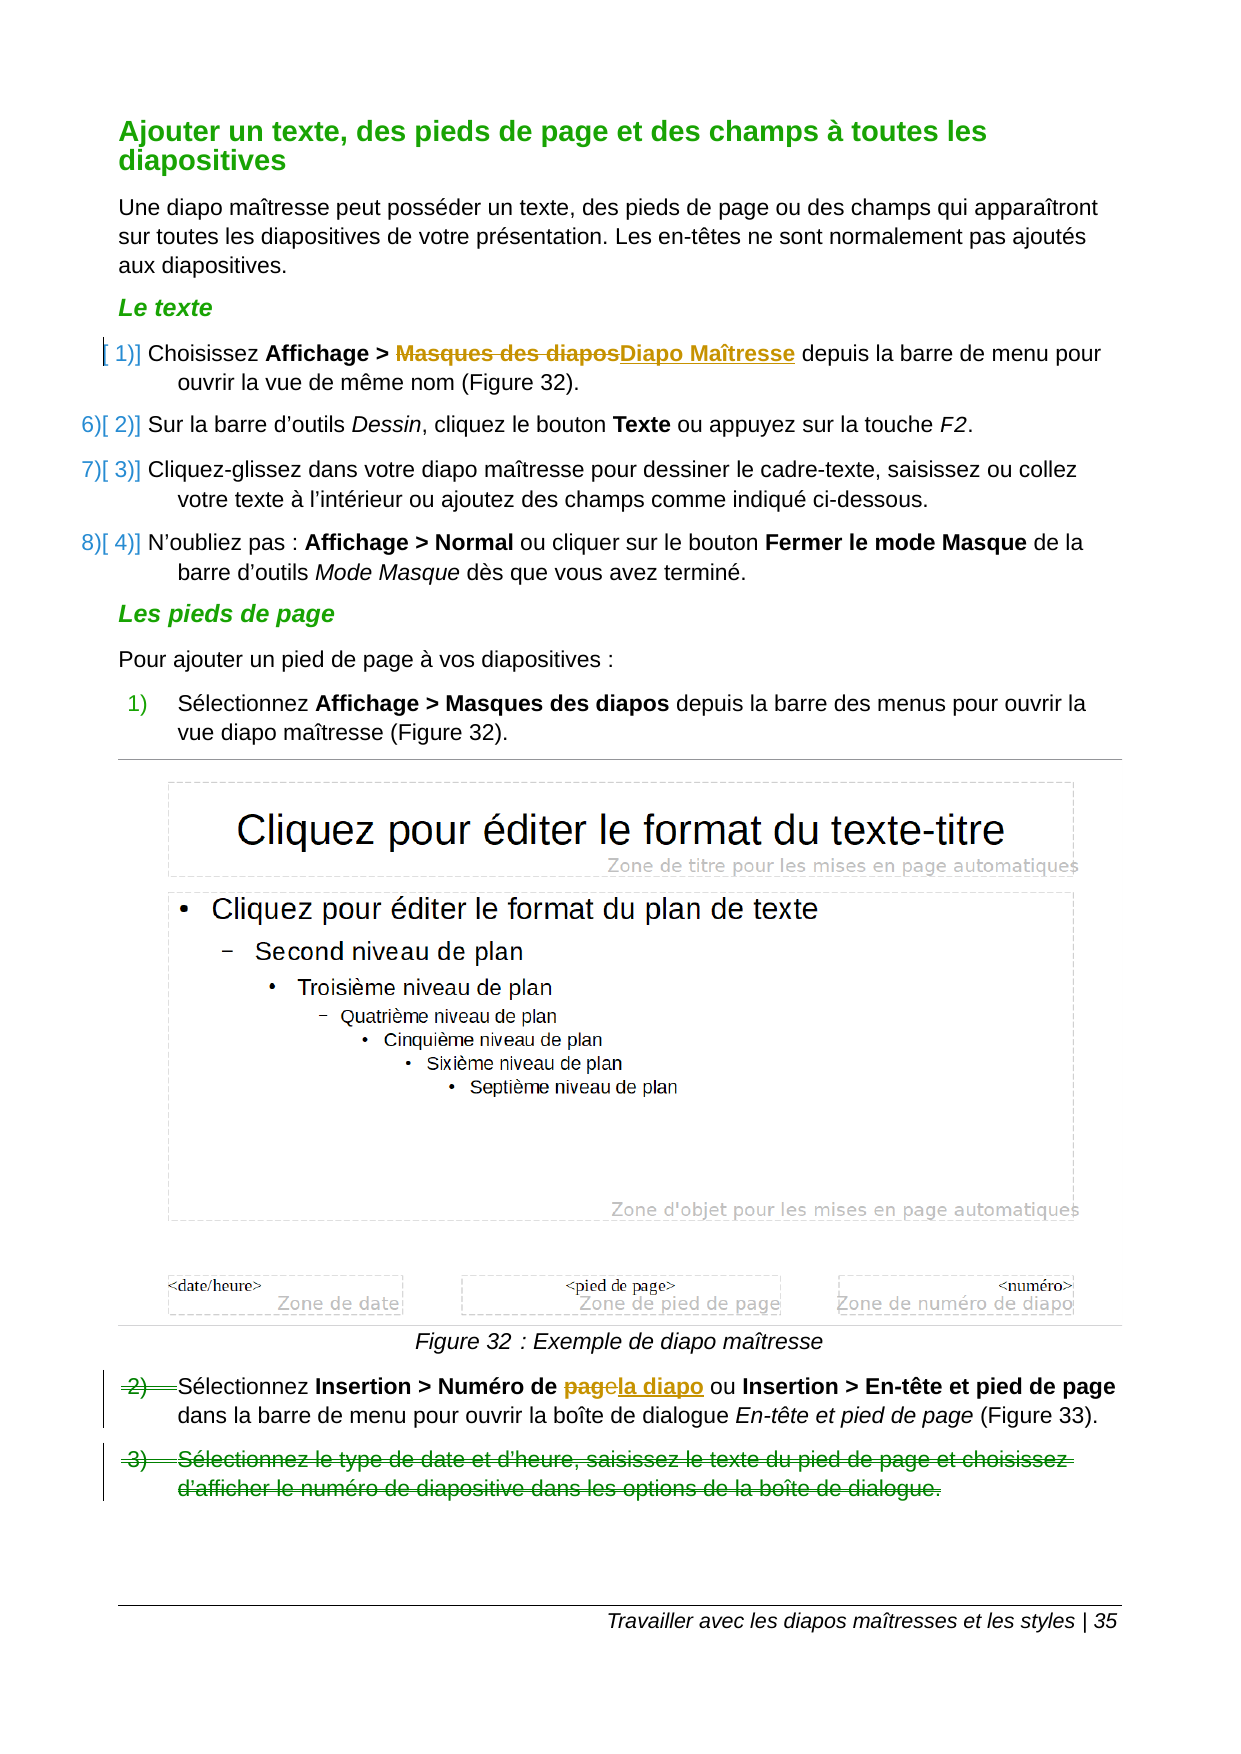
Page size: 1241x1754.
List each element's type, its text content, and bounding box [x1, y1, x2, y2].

subtitle Le texte [118, 293, 1122, 322]
text Figure 32 : Exemple de diapo maîtresse [118, 1326, 1122, 1355]
picture [118, 759, 1123, 1326]
list Cliquez-glissez dans votre diapo maîtresse pour dessiner le cadre-texte, saisissez ou collez votre texte à l’intérieur ou ajoutez des champs comme indiqué ci-dessous. [148, 453, 1122, 512]
text Une diapo maîtresse peut posséder un texte, des pieds de page ou des champs qui apparaîtront sur toutes les diapositives de votre présentation. Les en-têtes ne sont normalement pas ajoutés aux diapositives. [118, 191, 1122, 278]
list Choisissez Affichage > Diapo Maîtresse depuis la barre de menu pour ouvrir la vue de même nom (Figure 32). [148, 337, 1122, 395]
subtitle Ajouter un texte, des pieds de page et des champs à toutes les diapositives [118, 118, 1122, 176]
subtitle Les pieds de page [118, 599, 1122, 628]
text Pour ajouter un pied de page à vos diapositives : [118, 643, 1122, 672]
list Sélectionnez Insertion > Numéro de la diapo ou Insertion > En-tête et pied de page dans la barre de menu pour ouvrir la boîte de dialogue En-tête et pied de page (Figure 33). [148, 1370, 1122, 1428]
list N’oubliez pas : Affichage > Normal ou cliquer sur le bouton Fermer le mode Masque de la barre d’outils Mode Masque dès que vous avez terminé. [148, 526, 1122, 585]
list Sélectionnez Affichage > Masques des diapos depuis la barre des menus pour ouvrir la vue diapo maîtresse (Figure 32). [148, 687, 1122, 745]
list Sur la barre d’outils Dessin, cliquez le bouton Texte ou appuyez sur la touche F2. [148, 410, 1122, 439]
